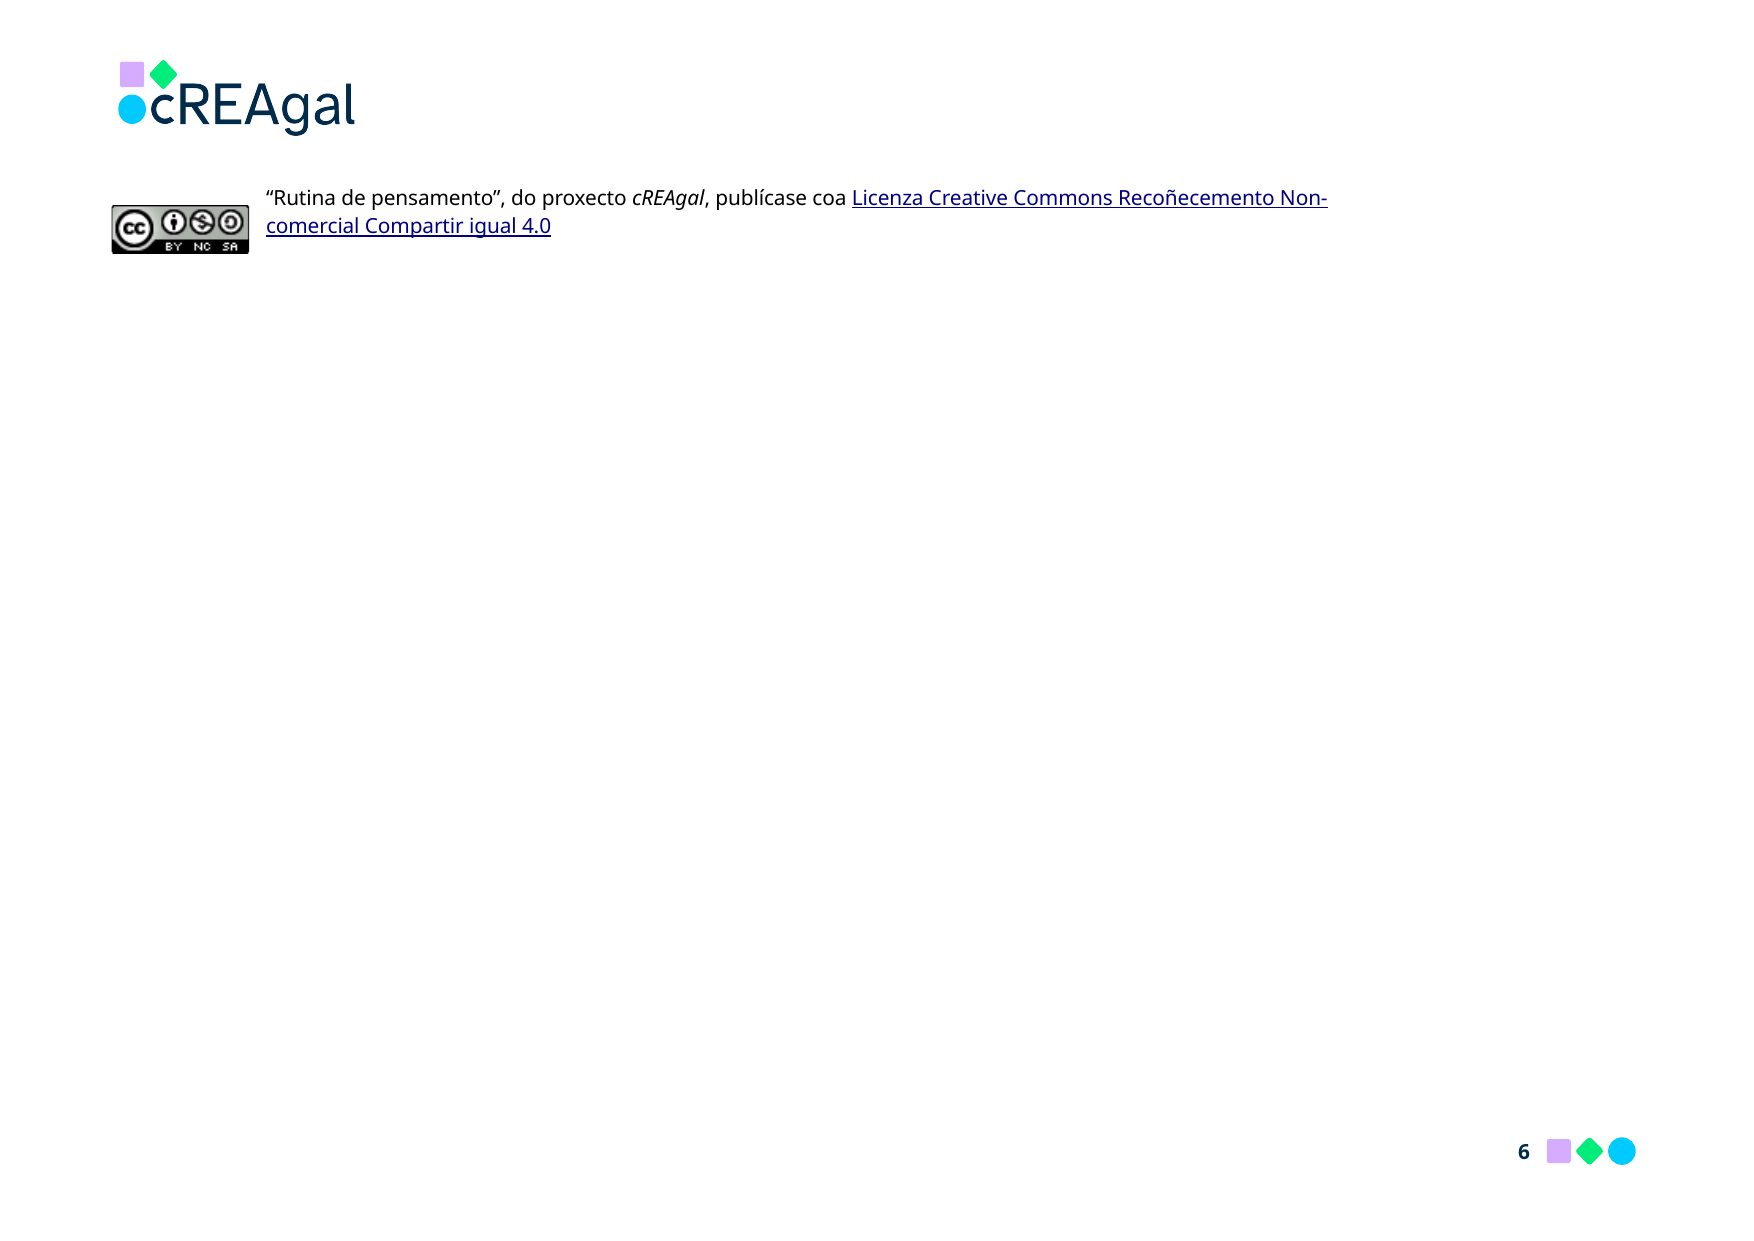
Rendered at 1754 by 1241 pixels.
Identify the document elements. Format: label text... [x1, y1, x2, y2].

picture [118, 60, 355, 136]
text “Rutina de pensamento”, do proxecto cREAgal, publícase coa Licenza Creative Commons Recoñecemento Non-comercial Compartir igual 4.0 [266, 183, 1366, 239]
picture [111, 205, 250, 254]
